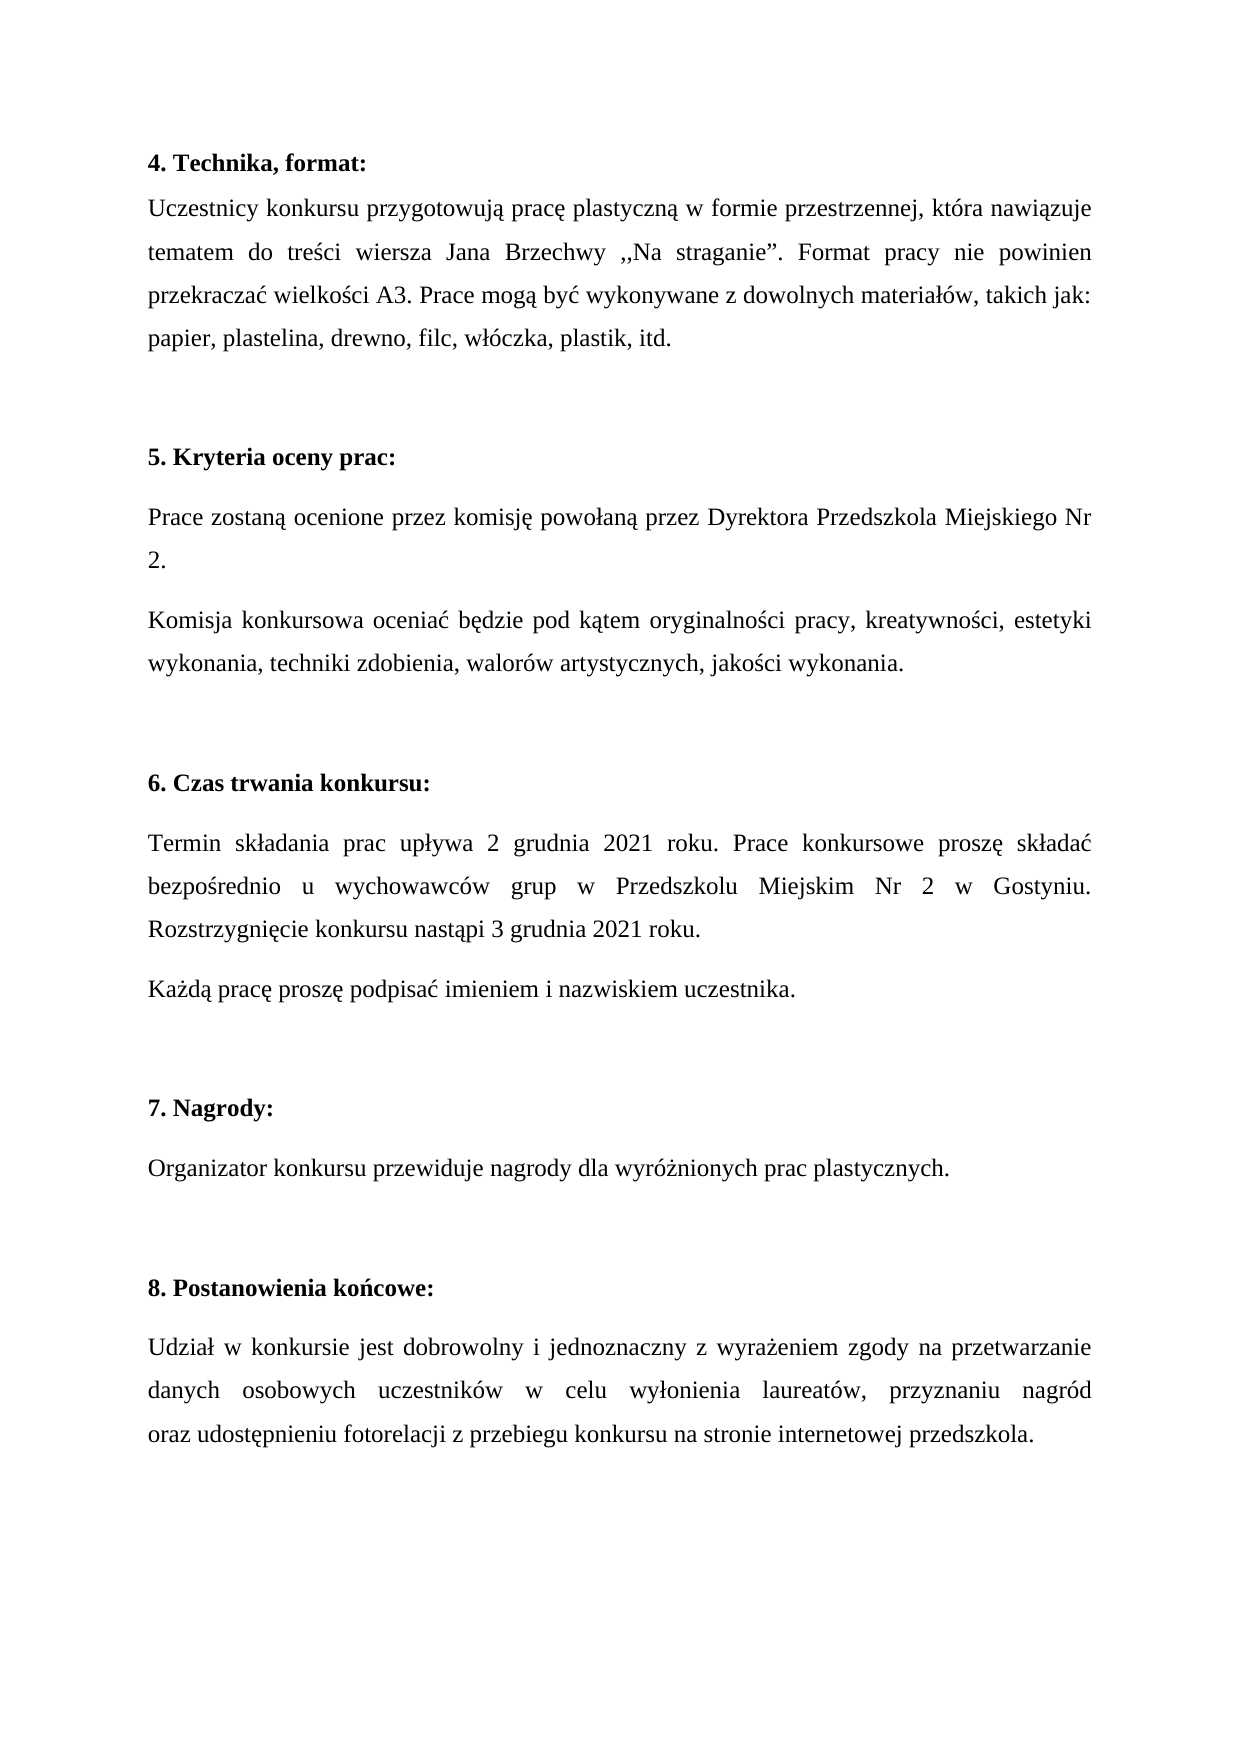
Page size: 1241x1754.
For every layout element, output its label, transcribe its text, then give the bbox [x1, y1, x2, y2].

text 7. Nagrody: [148, 1093, 1093, 1122]
text Każdą pracę proszę podpisać imieniem i nazwiskiem uczestnika. [148, 974, 1093, 1002]
text Uczestnicy konkursu przygotowują pracę plastyczną w formie przestrzennej, która nawiązuje tematem do treści wiersza Jana Brzechwy ,,Na straganie”. Format pracy nie powinien przekraczać wielkości A3. Prace mogą być wykonywane z dowolnych materiałów, takich jak: papier, plastelina, drewno, filc, włóczka, plastik, itd. [148, 193, 1093, 352]
text Komisja konkursowa oceniać będzie pod kątem oryginalności pracy, kreatywności, estetyki wykonania, techniki zdobienia, walorów artystycznych, jakości wykonania. [148, 605, 1093, 677]
text Udział w konkursie jest dobrowolny i jednoznaczny z wyrażeniem zgody na przetwarzanie danych osobowych uczestników w celu wyłonienia laureatów, przyznaniu nagród oraz udostępnieniu fotorelacji z przebiegu konkursu na stronie internetowej przedszkola. [148, 1332, 1093, 1447]
text Prace zostaną ocenione przez komisję powołaną przez Dyrektora Przedszkola Miejskiego Nr 2. [148, 502, 1093, 574]
text Organizator konkursu przewiduje nagrody dla wyróżnionych prac plastycznych. [148, 1153, 1093, 1182]
text 5. Kryteria oceny prac: [148, 442, 1093, 471]
text Termin składania prac upływa 2 grudnia 2021 roku. Prace konkursowe proszę składać bezpośrednio u wychowawców grup w Przedszkolu Miejskim Nr 2 w Gostyniu. Rozstrzygnięcie konkursu nastąpi 3 grudnia 2021 roku. [148, 828, 1093, 943]
text 6. Czas trwania konkursu: [148, 768, 1093, 797]
text 4. Technika, format: [148, 148, 1093, 176]
text 8. Postanowienia końcowe: [148, 1273, 1093, 1301]
